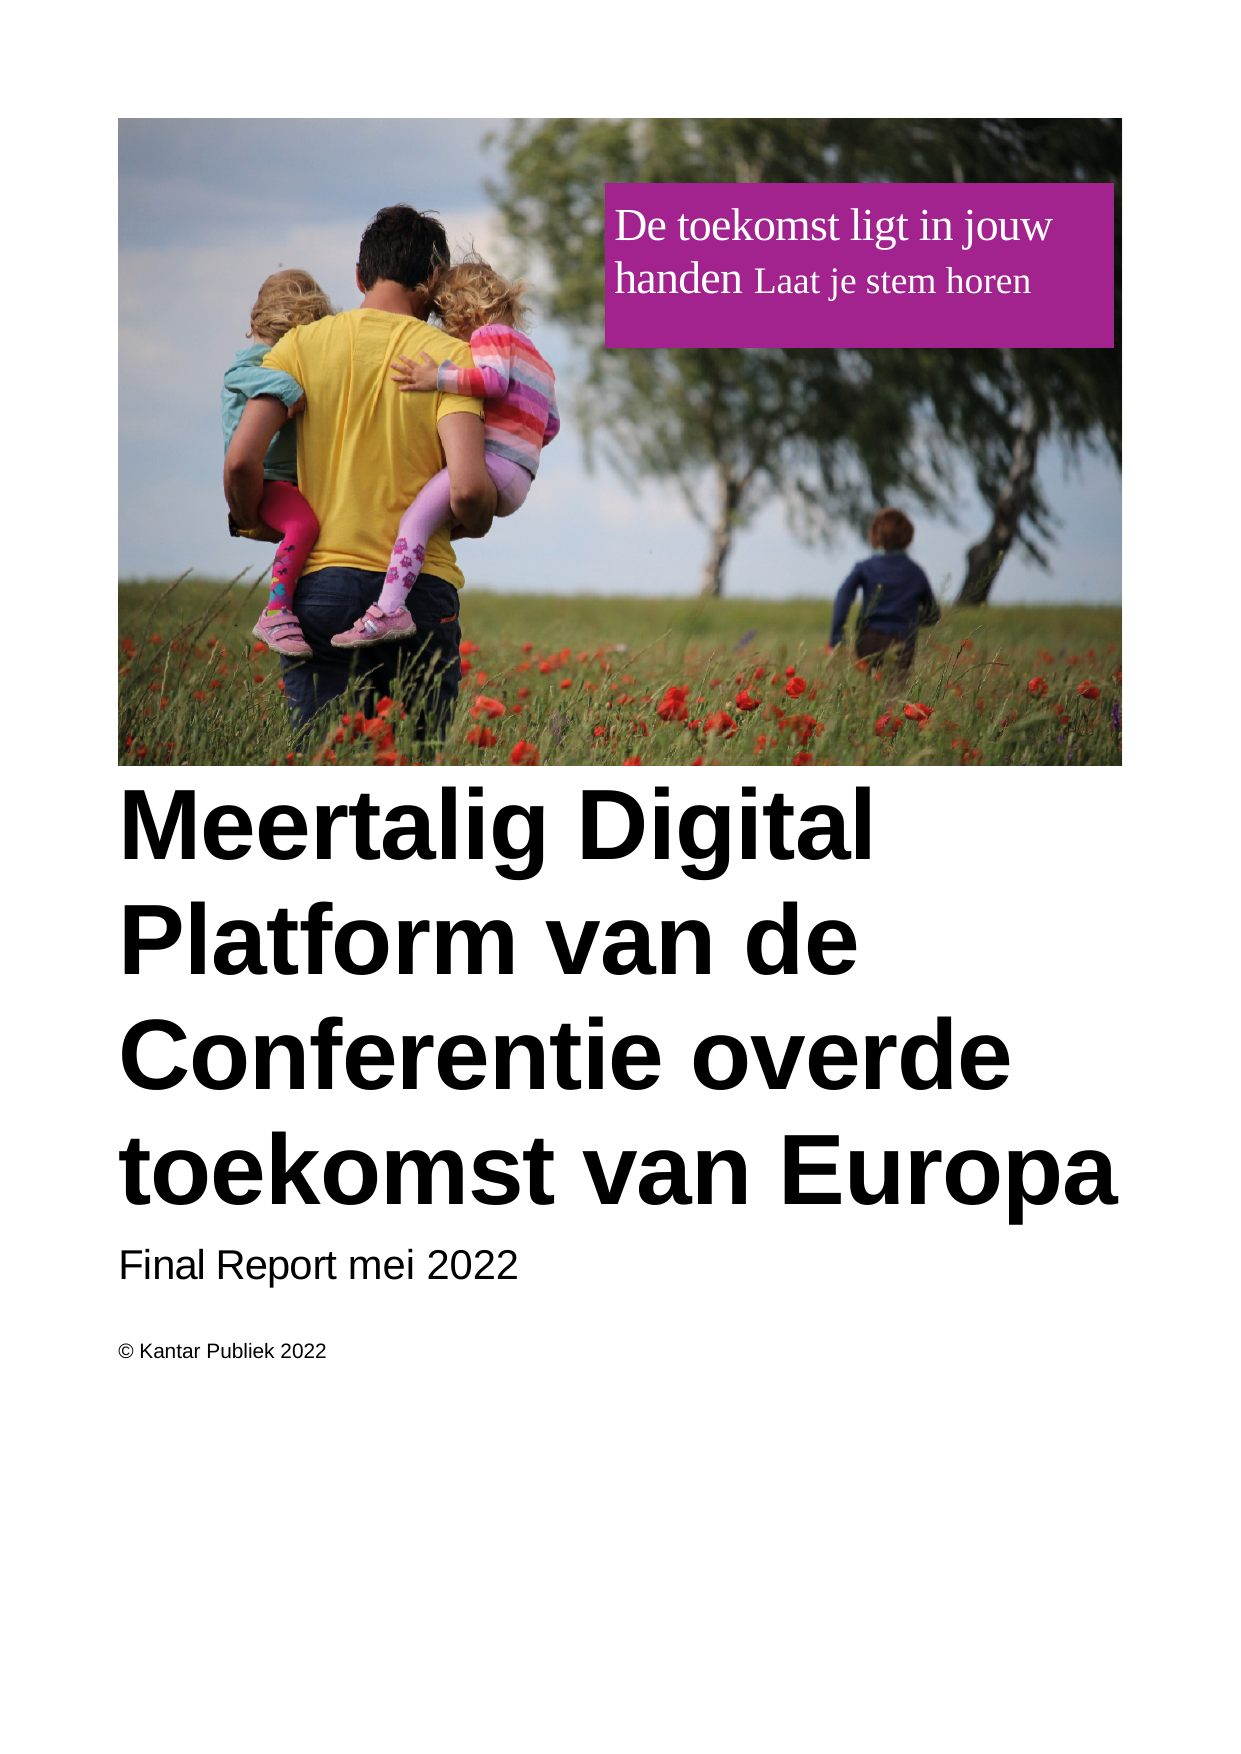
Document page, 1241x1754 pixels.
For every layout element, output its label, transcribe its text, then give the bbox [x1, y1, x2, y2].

text De toekomst ligt in jouw handen Laat je stem horen [614, 198, 1106, 303]
text Meertalig Digital Platform van de Conferentie overde toekomst van Europa [118, 766, 1122, 1226]
text Final Report mei 2022 [118, 1241, 1122, 1288]
text © Kantar Publiek 2022 [118, 1339, 1122, 1363]
picture [118, 118, 1123, 766]
